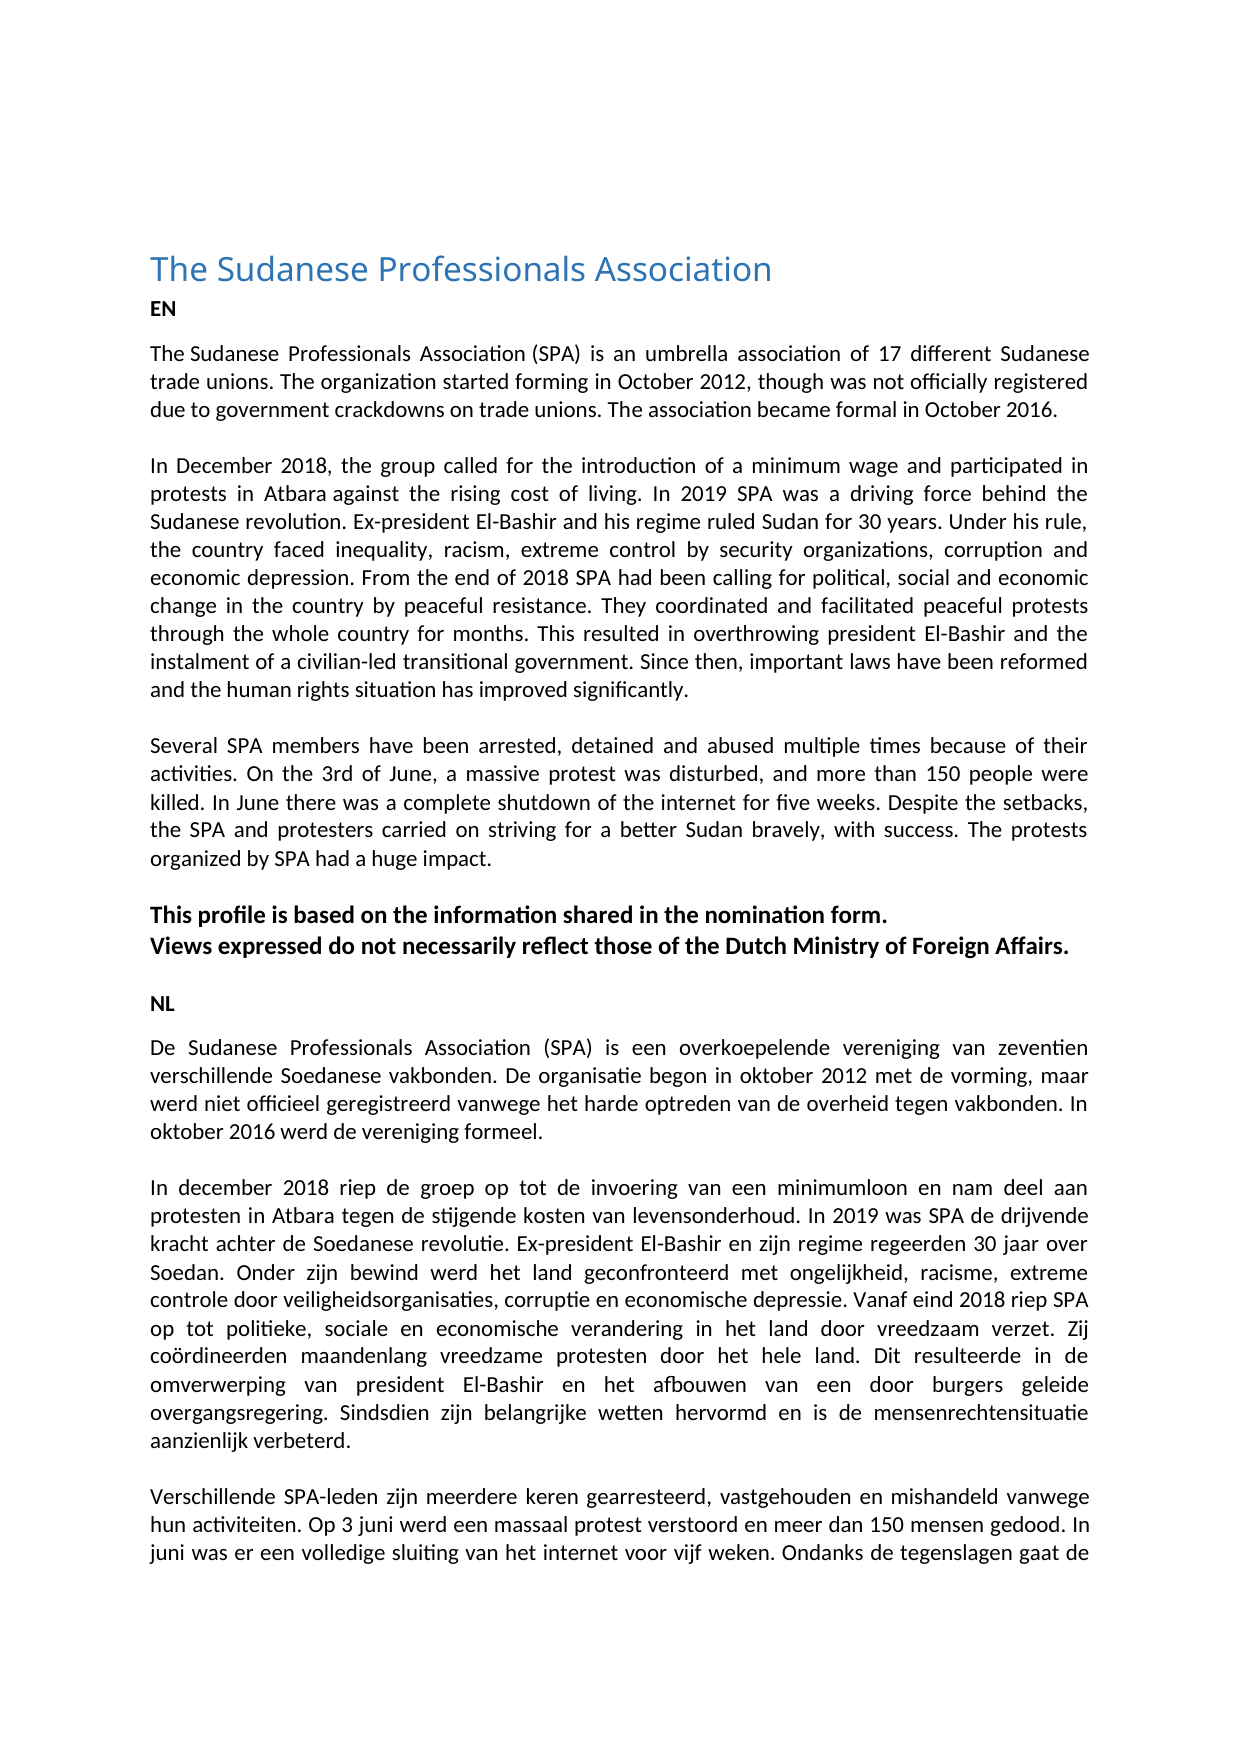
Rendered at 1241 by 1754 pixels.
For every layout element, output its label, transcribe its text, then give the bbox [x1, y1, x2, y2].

text In December 2018, the group called for the introduction of a minimum wage and participated in protests in Atbara against the rising cost of living. In 2019 SPA was a driving force behind the Sudanese revolution. Ex-president El-Bashir and his regime ruled Sudan for 30 years. Under his rule, the country faced inequality, racism, extreme control by security organizations, corruption and economic depression. From the end of 2018 SPA had been calling for political, social and economic change in the country by peaceful resistance. They coordinated and facilitated peaceful protests through the whole country for months. This resulted in overthrowing president El-Bashir and the instalment of a civilian-led transitional government. Since then, important laws have been reformed and the human rights situation has improved significantly. [150, 451, 1090, 703]
text Verschillende SPA-leden zijn meerdere keren gearresteerd, vastgehouden en mishandeld vanwege hun activiteiten. Op 3 juni werd een massaal protest verstoord en meer dan 150 mensen gedood. In juni was er een volledige sluiting van het internet voor vijf weken. Ondanks de tegenslagen gaat de [150, 1482, 1090, 1566]
text De Sudanese Professionals Association (SPA) is een overkoepelende vereniging van zeventien verschillende Soedanese vakbonden. De organisatie begon in oktober 2012 met de vorming, maar werd niet officieel geregistreerd vanwege het harde optreden van de overheid tegen vakbonden. In oktober 2016 werd de vereniging formeel. [150, 1033, 1090, 1146]
text This profile is based on the information shared in the nomination form. [150, 900, 1090, 930]
text In december 2018 riep de groep op tot de invoering van een minimumloon en nam deel aan protesten in Atbara tegen de stijgende kosten van levensonderhoud. In 2019 was SPA de drijvende kracht achter de Soedanese revolutie. Ex-president El-Bashir en zijn regime regeerden 30 jaar over Soedan. Onder zijn bewind werd het land geconfronteerd met ongelijkheid, racisme, extreme controle door veiligheidsorganisaties, corruptie en economische depressie. Vanaf eind 2018 riep SPA op tot politieke, sociale en economische verandering in het land door vreedzaam verzet. Zij coördineerden maandenlang vreedzame protesten door het hele land. Dit resulteerde in de omverwerping van president El-Bashir en het afbouwen van een door burgers geleide overgangsregering. Sindsdien zijn belangrijke wetten hervormd en is de mensenrechtensituatie aanzienlijk verbeterd. [150, 1173, 1090, 1454]
subtitle The Sudanese Professionals Association [150, 246, 1090, 291]
text Views expressed do not necessarily reflect those of the Dutch Ministry of Foreign Affairs. [150, 930, 1090, 961]
text NL [150, 989, 1090, 1017]
text Several SPA members have been arrested, detained and abused multiple times because of their activities. On the 3rd of June, a massive protest was disturbed, and more than 150 people were killed. In June there was a complete shutdown of the internet for five weeks. Despite the setbacks, the SPA and protesters carried on striving for a better Sudan bravely, with success. The protests organized by SPA had a huge impact. [150, 732, 1090, 872]
text EN [150, 294, 1090, 323]
text The Sudanese Professionals Association (SPA) is an umbrella association of 17 different Sudanese trade unions. The organization started forming in October 2012, though was not officially registered due to government crackdowns on trade unions. The association became formal in October 2016. [150, 339, 1090, 423]
